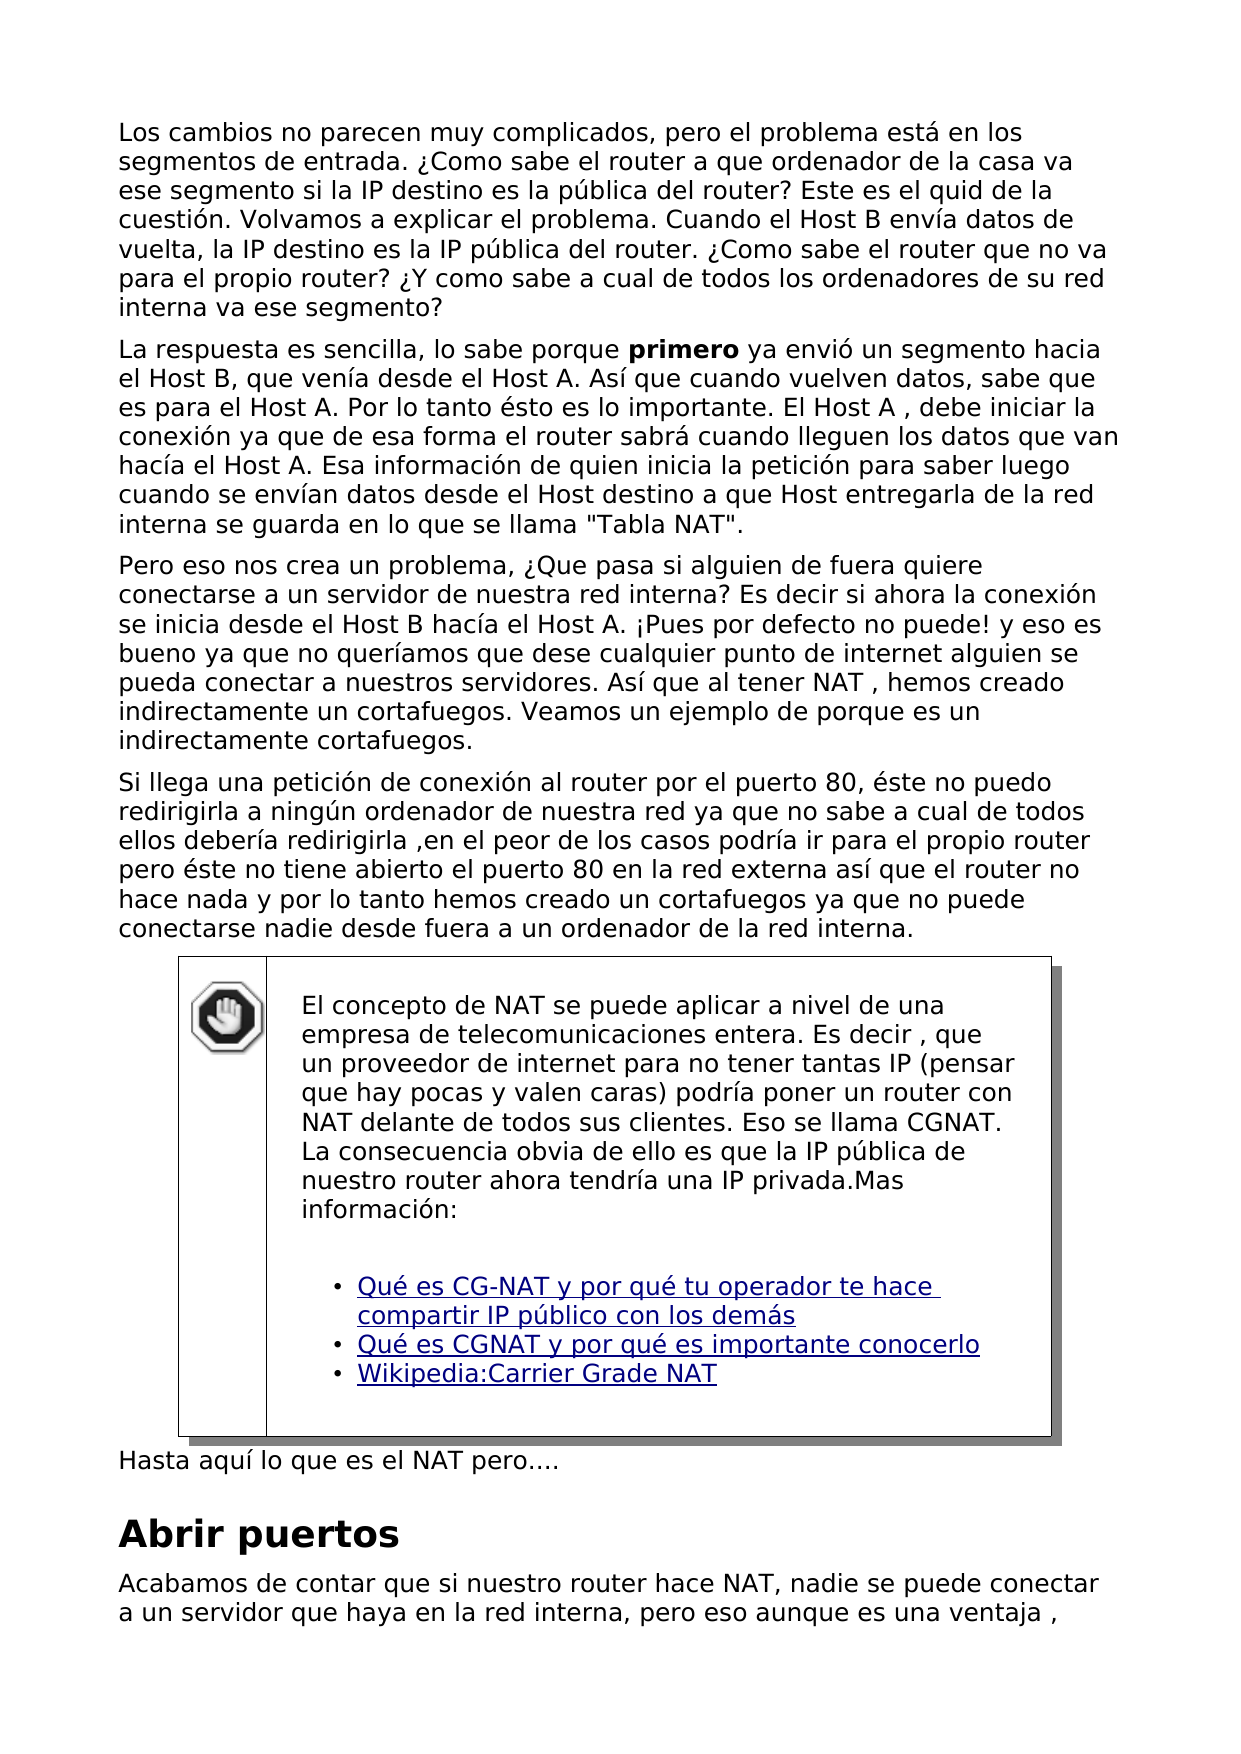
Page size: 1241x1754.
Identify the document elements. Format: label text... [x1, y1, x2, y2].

subtitle Abrir puertos [118, 1513, 1122, 1557]
text Si llega una petición de conexión al router por el puerto 80, éste no puedo redirigirla a ningún ordenador de nuestra red ya que no sabe a cual de todos ellos debería redirigirla ,en el peor de los casos podría ir para el propio router pero éste no tiene abierto el puerto 80 en la red externa así que el router no hace nada y por lo tanto hemos creado un cortafuegos ya que no puede conectarse nadie desde fuera a un ordenador de la red interna. [118, 768, 1122, 943]
text Hasta aquí lo que es el NAT pero.... [118, 1446, 1122, 1475]
table_header El concepto de NAT se puede aplicar a nivel de una empresa de telecomunicaciones entera. Es decir , que un proveedor de internet para no tener tantas IP (pensar que hay pocas y valen caras) podría poner un router con NAT delante de todos sus clientes. Eso se llama CGNAT. La consecuencia obvia de ello es que la IP pública de nuestro router ahora tendría una IP privada.Mas información: Qué es CG-NAT y por qué tu operador te hace compartir IP público con los demás Qué es CGNAT y por qué es importante conocerlo Wikipedia:Carrier Grade NAT [267, 957, 1051, 1436]
text Los cambios no parecen muy complicados, pero el problema está en los segmentos de entrada. ¿Como sabe el router a que ordenador de la casa va ese segmento si la IP destino es la pública del router? Este es el quid de la cuestión. Volvamos a explicar el problema. Cuando el Host B envía datos de vuelta, la IP destino es la IP pública del router. ¿Como sabe el router que no va para el propio router? ¿Y como sabe a cual de todos los ordenadores de su red interna va ese segmento? [118, 118, 1122, 322]
text Acabamos de contar que si nuestro router hace NAT, nadie se puede conectar a un servidor que haya en la red interna, pero eso aunque es una ventaja , [118, 1569, 1122, 1627]
picture [190, 979, 266, 1055]
text La respuesta es sencilla, lo sabe porque primero ya envió un segmento hacia el Host B, que venía desde el Host A. Así que cuando vuelven datos, sabe que es para el Host A. Por lo tanto ésto es lo importante. El Host A , debe iniciar la conexión ya que de esa forma el router sabrá cuando lleguen los datos que van hacía el Host A. Esa información de quien inicia la petición para saber luego cuando se envían datos desde el Host destino a que Host entregarla de la red interna se guarda en lo que se llama "Tabla NAT". [118, 335, 1122, 539]
text Pero eso nos crea un problema, ¿Que pasa si alguien de fuera quiere conectarse a un servidor de nuestra red interna? Es decir si ahora la conexión se inicia desde el Host B hacía el Host A. ¡Pues por defecto no puede! y eso es bueno ya que no queríamos que dese cualquier punto de internet alguien se pueda conectar a nuestros servidores. Así que al tener NAT , hemos creado indirectamente un cortafuegos. Veamos un ejemplo de porque es un indirectamente cortafuegos. [118, 551, 1122, 756]
table_header [179, 957, 266, 1436]
